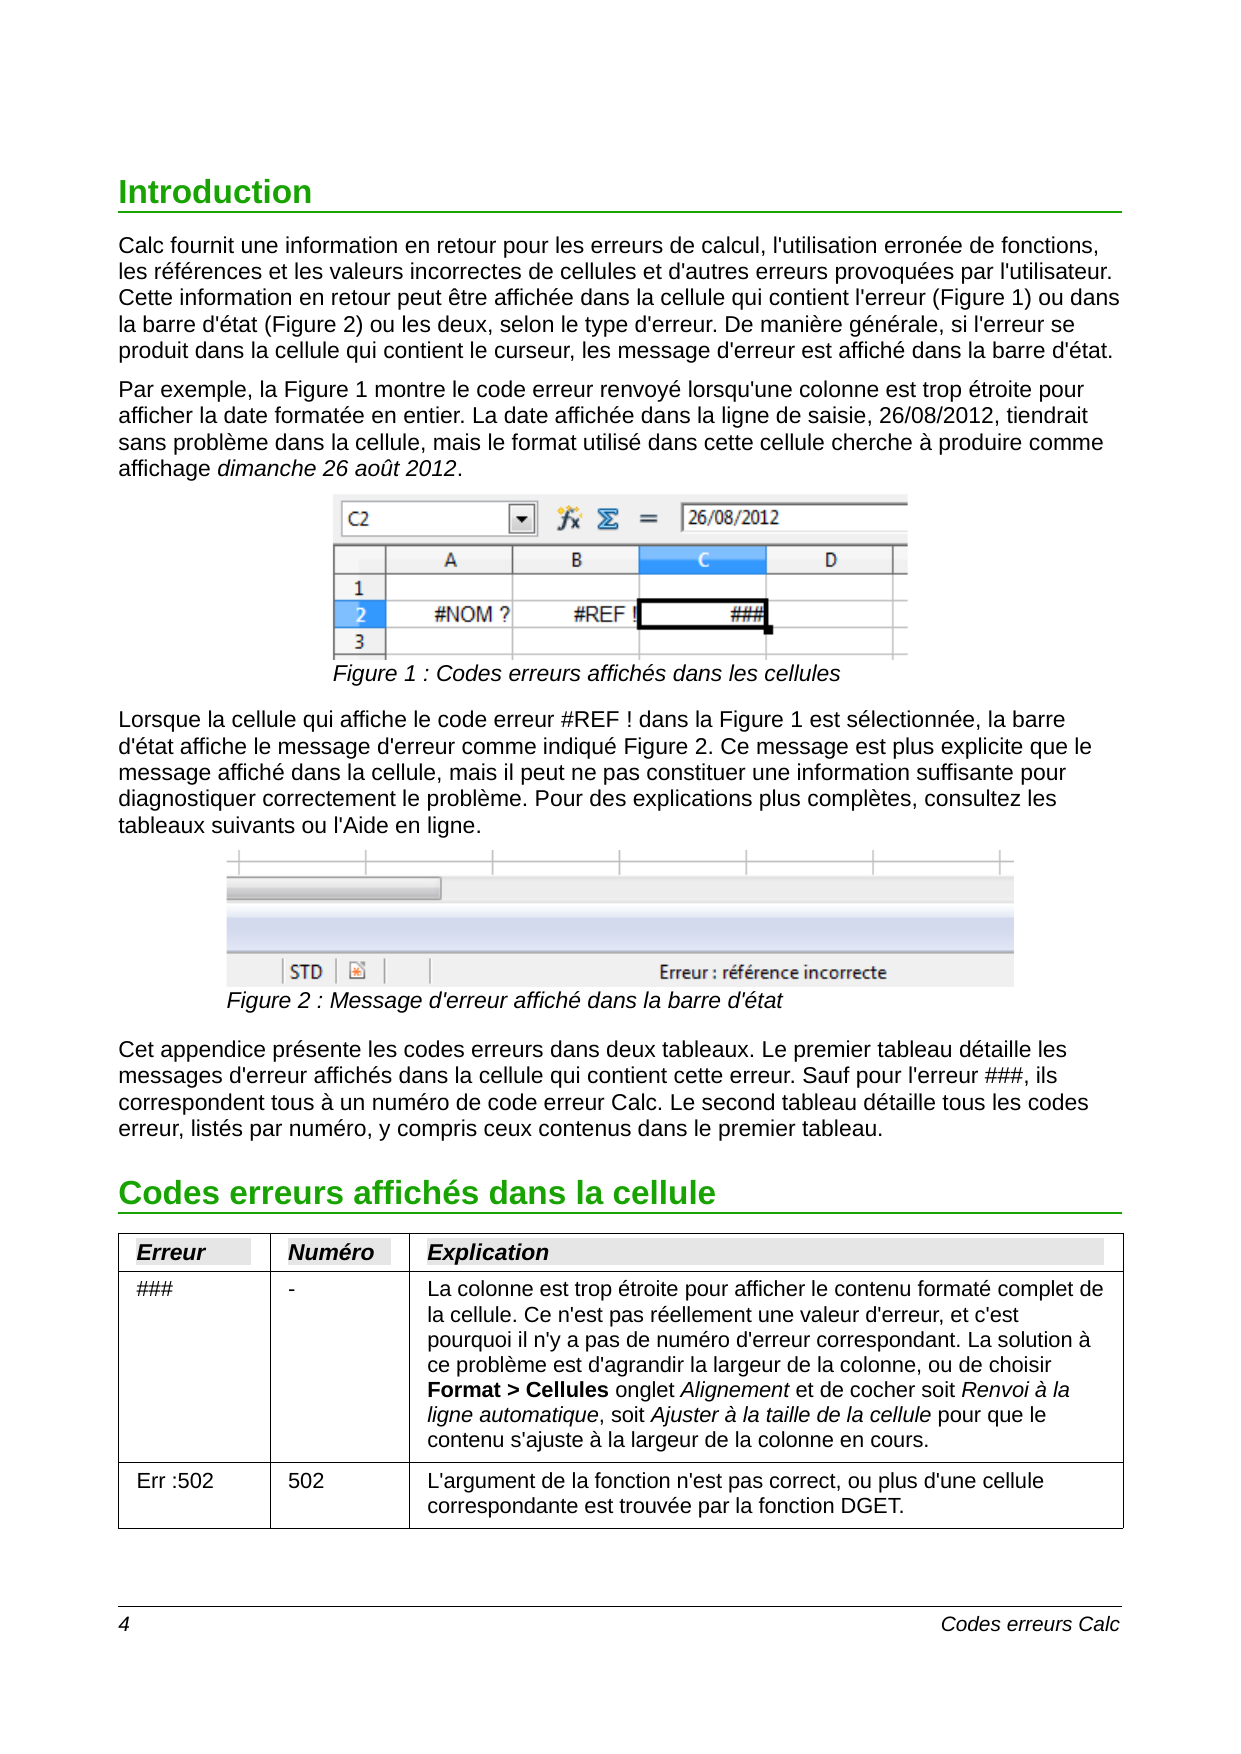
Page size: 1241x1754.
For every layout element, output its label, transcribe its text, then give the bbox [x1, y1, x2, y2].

table_header Explication [410, 1234, 1123, 1271]
text Figure 1 : Codes erreurs affichés dans les cellules [333, 660, 908, 686]
picture [226, 850, 1014, 987]
text Lorsque la cellule qui affiche le code erreur #REF ! dans la Figure 1 est sélectionnée, la barre d'état affiche le message d'erreur comme indiqué Figure 2. Ce message est plus explicite que le message affiché dans la cellule, mais il peut ne pas constituer une information suffisante pour diagnostiquer correctement le problème. Pour des explications plus complètes, consultez les tableaux suivants ou l'Aide en ligne. [118, 706, 1122, 838]
table_cell Err :502 [119, 1463, 270, 1528]
table_cell 502 [271, 1463, 409, 1528]
picture [332, 493, 908, 660]
table_cell ### [119, 1272, 270, 1462]
subtitle Introduction [118, 172, 1122, 211]
subtitle Codes erreurs affichés dans la cellule [118, 1173, 1122, 1212]
table_cell - [271, 1272, 409, 1462]
text Calc fournit une information en retour pour les erreurs de calcul, l'utilisation erronée de fonctions, les références et les valeurs incorrectes de cellules et d'autres erreurs provoquées par l'utilisateur. Cette information en retour peut être affichée dans la cellule qui contient l'erreur (Figure 1) ou dans la barre d'état (Figure 2) ou les deux, selon le type d'erreur. De manière générale, si l'erreur se produit dans la cellule qui contient le curseur, les message d'erreur est affiché dans la barre d'état. [118, 232, 1122, 363]
table_header Numéro [271, 1234, 409, 1271]
table_cell La colonne est trop étroite pour afficher le contenu formaté complet de la cellule. Ce n'est pas réellement une valeur d'erreur, et c'est pourquoi il n'y a pas de numéro d'erreur correspondant. La solution à ce problème est d'agrandir la largeur de la colonne, ou de choisir Format > Cellules onglet Alignement et de cocher soit Renvoi à la ligne automatique, soit Ajuster à la taille de la cellule pour que le contenu s'ajuste à la largeur de la colonne en cours. [410, 1272, 1123, 1462]
table_cell L'argument de la fonction n'est pas correct, ou plus d'une cellule correspondante est trouvée par la fonction DGET. [410, 1463, 1123, 1528]
text Cet appendice présente les codes erreurs dans deux tableaux. Le premier tableau détaille les messages d'erreur affichés dans la cellule qui contient cette erreur. Sauf pour l'erreur ###, ils correspondent tous à un numéro de code erreur Calc. Le second tableau détaille tous les codes erreur, listés par numéro, y compris ceux contenus dans le premier tableau. [118, 1036, 1122, 1141]
text Figure 2 : Message d'erreur affiché dans la barre d'état [226, 987, 1014, 1013]
text Par exemple, la Figure 1 montre le code erreur renvoyé lorsqu'une colonne est trop étroite pour afficher la date formatée en entier. La date affichée dans la ligne de saisie, 26/08/2012, tiendrait sans problème dans la cellule, mais le format utilisé dans cette cellule cherche à produire comme affichage dimanche 26 août 2012. [118, 376, 1122, 481]
table_header Erreur [119, 1234, 270, 1271]
